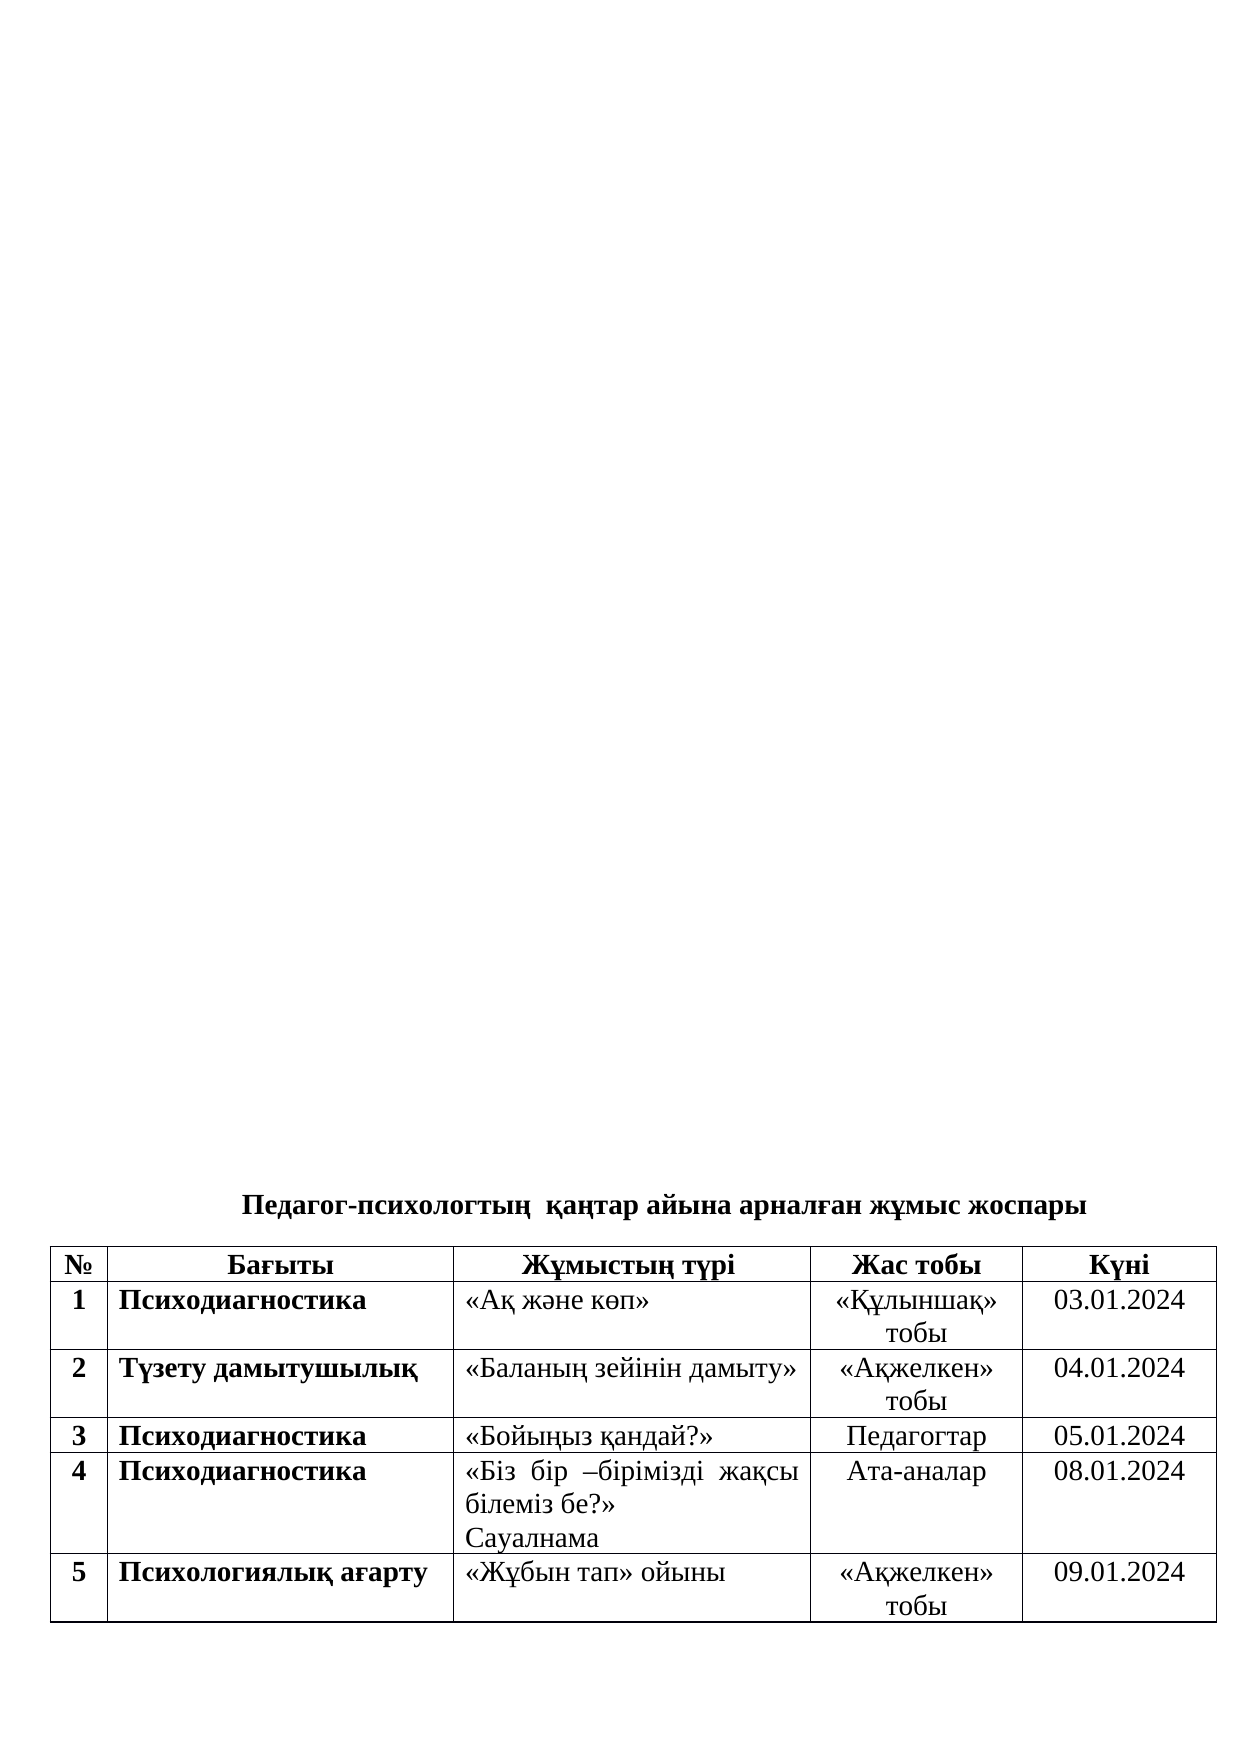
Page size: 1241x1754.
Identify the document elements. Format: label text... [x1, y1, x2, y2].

table_cell 04.01.2024 [1023, 1350, 1216, 1417]
table_cell 2 [51, 1350, 107, 1417]
table_cell Психодиагностика [108, 1418, 453, 1452]
table_header Бағыты [108, 1247, 453, 1281]
table_cell 3 [51, 1418, 107, 1452]
table_cell «Ақжелкен» тобы [811, 1554, 1022, 1621]
table_cell 08.01.2024 [1023, 1453, 1216, 1553]
table_cell Түзету дамытушылық [108, 1350, 453, 1417]
table_cell Психодиагностика [108, 1453, 453, 1553]
table_header Жұмыстың түрі [454, 1247, 810, 1281]
table_cell «Бойыңыз қандай?» [454, 1418, 810, 1452]
table_cell 1 [51, 1282, 107, 1349]
table_cell «Біз бір –бірімізді жақсы білеміз бе?» Сауалнама [454, 1453, 810, 1553]
table_cell Психологиялық ағарту [108, 1554, 453, 1621]
table_cell 09.01.2024 [1023, 1554, 1216, 1621]
table_header Күні [1023, 1247, 1216, 1281]
table_cell «Жұбын тап» ойыны [454, 1554, 810, 1621]
table_cell «Ақ және көп» [454, 1282, 810, 1349]
table_cell Педагогтар [811, 1418, 1022, 1452]
table_cell Психодиагностика [108, 1282, 453, 1349]
table_cell «Баланың зейінін дамыту» [454, 1350, 810, 1417]
table_cell 5 [51, 1554, 107, 1621]
table_cell 4 [51, 1453, 107, 1553]
table_cell 03.01.2024 [1023, 1282, 1216, 1349]
table_header Жас тобы [811, 1247, 1022, 1281]
table_cell «Ақжелкен» тобы [811, 1350, 1022, 1417]
table_cell 05.01.2024 [1023, 1418, 1216, 1452]
table_cell Ата-аналар [811, 1453, 1022, 1553]
table_cell «Құлыншақ» тобы [811, 1282, 1022, 1349]
table_header № [51, 1247, 107, 1281]
text Педагог-психологтың қаңтар айына арналған жұмыс жоспары [177, 1187, 1152, 1220]
